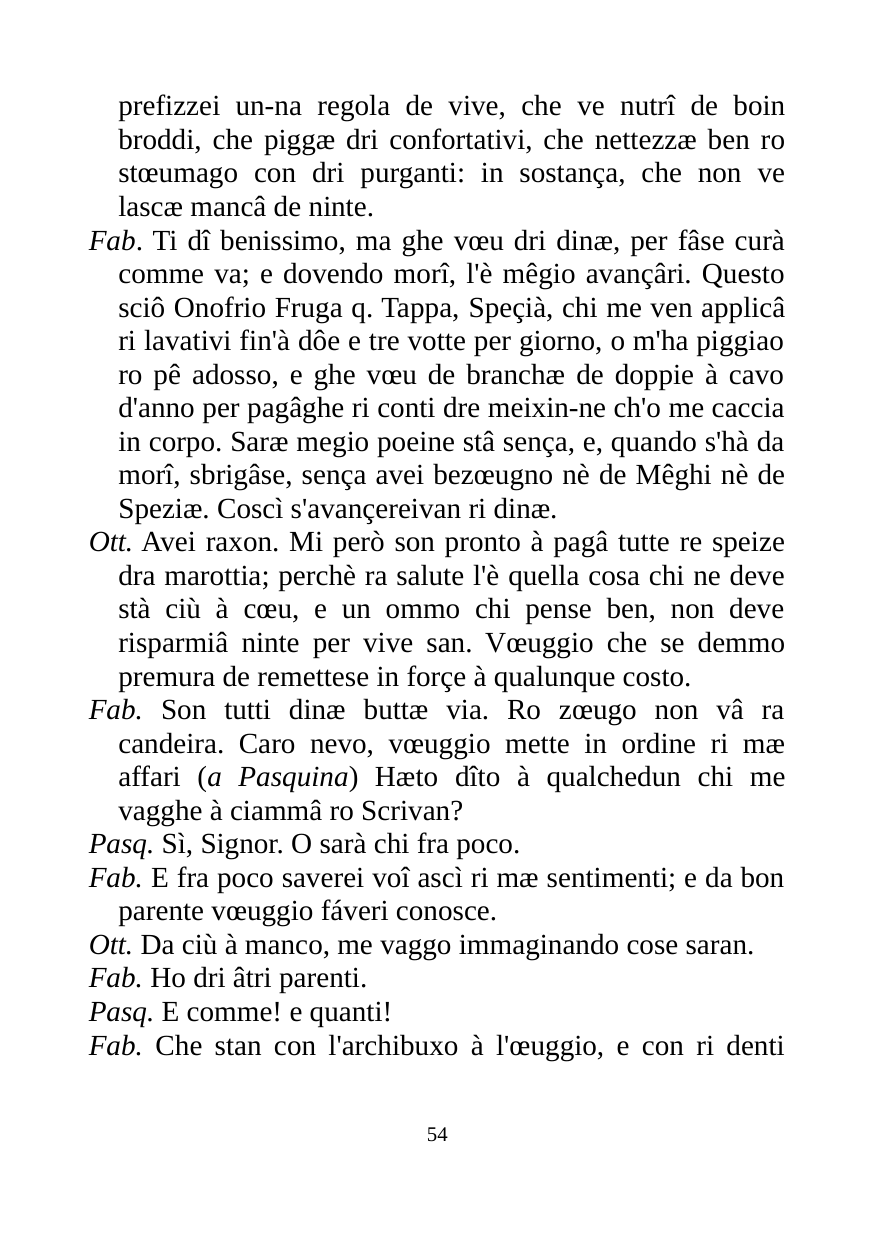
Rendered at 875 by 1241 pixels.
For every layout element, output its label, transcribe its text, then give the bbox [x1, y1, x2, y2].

text Pasq. E comme! e quanti! [88, 994, 786, 1028]
text Ott. Avei raxon. Mi però son pronto à pagâ tutte re speize dra marottia; perchè ra salute l'è quella cosa chi ne deve stà ciù à cœu, e un ommo chi pense ben, non deve risparmiâ ninte per vive san. Vœuggio che se demmo premura de remettese in forçe à qualunque costo. [88, 524, 786, 692]
text Fab. Ho dri âtri parenti. [88, 961, 786, 994]
text Fab. E fra poco saverei voî ascì ri mæ sentimenti; e da bon parente vœuggio fáveri conosce. [88, 860, 786, 927]
text Fab. Che stan con l'archibuxo à l'œuggio, e con ri denti [88, 1028, 786, 1061]
text Pasq. Sì, Signor. O sarà chi fra poco. [88, 826, 786, 860]
text Fab. Ti dî benissimo, ma ghe vœu dri dinæ, per fâse curà comme va; e dovendo morî, l'è mêgio avançâri. Questo sciô Onofrio Fruga q. Tappa, Speçià, chi me ven applicâ ri lavativi fin'à dôe e tre votte per giorno, o m'ha piggiao ro pê adosso, e ghe vœu de branchæ de doppie à cavo d'anno per pagâghe ri conti dre meixin-ne ch'o me caccia in corpo. Saræ megio poeine stâ sença, e, quando s'hà da morî, sbrigâse, sença avei bezœugno nè de Mêghi nè de Speziæ. Coscì s'avançereivan ri dinæ. [88, 223, 786, 524]
text Ott. Da ciù à manco, me vaggo immaginando cose saran. [88, 927, 786, 961]
text prefizzei un-na regola de vive, che ve nutrî de boin broddi, che piggæ dri confortativi, che nettezzæ ben ro stœumago con dri purganti: in sostança, che non ve lascæ mancâ de ninte. [88, 88, 786, 223]
text Fab. Son tutti dinæ buttæ via. Ro zœugo non vâ ra candeira. Caro nevo, vœuggio mette in ordine ri mæ affari (a Pasquina) Hæto dîto à qualchedun chi me vagghe à ciammâ ro Scrivan? [88, 692, 786, 826]
